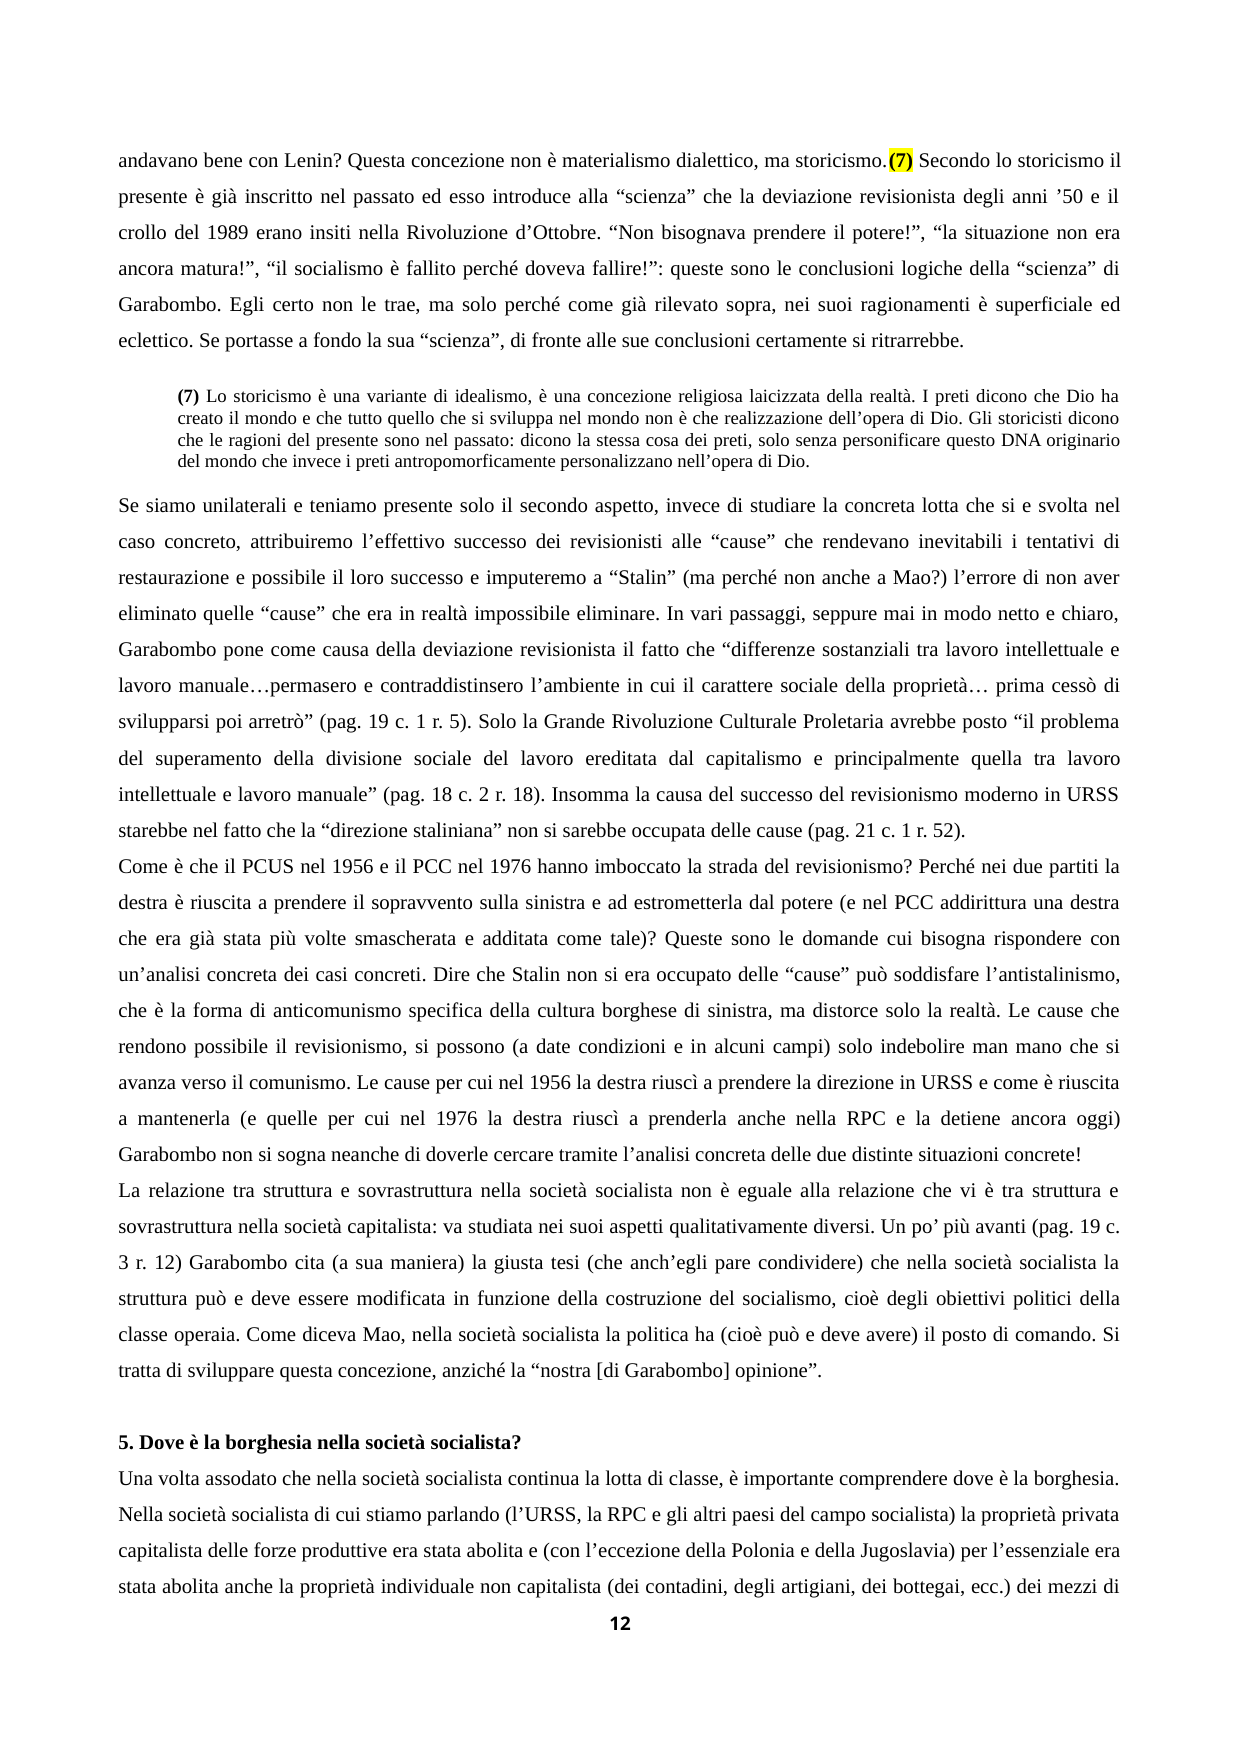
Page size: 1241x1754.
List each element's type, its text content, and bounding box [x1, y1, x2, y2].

text 5. Dove è la borghesia nella società socialista? [118, 1430, 1122, 1454]
text La relazione tra struttura e sovrastruttura nella società socialista non è eguale alla relazione che vi è tra struttura e sovrastruttura nella società capitalista: va studiata nei suoi aspetti qualitativamente diversi. Un po’ più avanti (pag. 19 c. 3 r. 12) Garabombo cita (a sua maniera) la giusta tesi (che anch’egli pare condividere) che nella società socialista la struttura può e deve essere modificata in funzione della costruzione del socialismo, cioè degli obiettivi politici della classe operaia. Come diceva Mao, nella società socialista la politica ha (cioè può e deve avere) il posto di comando. Si tratta di sviluppare questa concezione, anziché la “nostra [di Garabombo] opinione”. [118, 1178, 1122, 1382]
text Una volta assodato che nella società socialista continua la lotta di classe, è importante comprendere dove è la borghesia. Nella società socialista di cui stiamo parlando (l’URSS, la RPC e gli altri paesi del campo socialista) la proprietà privata capitalista delle forze produttive era stata abolita e (con l’eccezione della Polonia e della Jugoslavia) per l’essenziale era stata abolita anche la proprietà individuale non capitalista (dei contadini, degli artigiani, dei bottegai, ecc.) dei mezzi di [118, 1466, 1122, 1598]
text (7) Lo storicismo è una variante di idealismo, è una concezione religiosa laicizzata della realtà. I preti dicono che Dio ha creato il mondo e che tutto quello che si sviluppa nel mondo non è che realizzazione dell’opera di Dio. Gli storicisti dicono che le ragioni del presente sono nel passato: dicono la stessa cosa dei preti, solo senza personificare questo DNA originario del mondo che invece i preti antropomorficamente personalizzano nell’opera di Dio. [177, 385, 1122, 472]
text andavano bene con Lenin? Questa concezione non è materialismo dialettico, ma storicismo.(7) Secondo lo storicismo il presente è già inscritto nel passato ed esso introduce alla “scienza” che la deviazione revisionista degli anni ’50 e il crollo del 1989 erano insiti nella Rivoluzione d’Ottobre. “Non bisognava prendere il potere!”, “la situazione non era ancora matura!”, “il socialismo è fallito perché doveva fallire!”: queste sono le conclusioni logiche della “scienza” di Garabombo. Egli certo non le trae, ma solo perché come già rilevato sopra, nei suoi ragionamenti è superficiale ed eclettico. Se portasse a fondo la sua “scienza”, di fronte alle sue conclusioni certamente si ritrarrebbe. [118, 148, 1122, 352]
text Come è che il PCUS nel 1956 e il PCC nel 1976 hanno imboccato la strada del revisionismo? Perché nei due partiti la destra è riuscita a prendere il sopravvento sulla sinistra e ad estrometterla dal potere (e nel PCC addirittura una destra che era già stata più volte smascherata e additata come tale)? Queste sono le domande cui bisogna rispondere con un’analisi concreta dei casi concreti. Dire che Stalin non si era occupato delle “cause” può soddisfare l’antistalinismo, che è la forma di anticomunismo specifica della cultura borghese di sinistra, ma distorce solo la realtà. Le cause che rendono possibile il revisionismo, si possono (a date condizioni e in alcuni campi) solo indebolire man mano che si avanza verso il comunismo. Le cause per cui nel 1956 la destra riuscì a prendere la direzione in URSS e come è riuscita a mantenerla (e quelle per cui nel 1976 la destra riuscì a prenderla anche nella RPC e la detiene ancora oggi) Garabombo non si sogna neanche di doverle cercare tramite l’analisi concreta delle due distinte situazioni concrete! [118, 854, 1122, 1166]
text Se siamo unilaterali e teniamo presente solo il secondo aspetto, invece di studiare la concreta lotta che si e svolta nel caso concreto, attribuiremo l’effettivo successo dei revisionisti alle “cause” che rendevano inevitabili i tentativi di restaurazione e possibile il loro successo e imputeremo a “Stalin” (ma perché non anche a Mao?) l’errore di non aver eliminato quelle “cause” che era in realtà impossibile eliminare. In vari passaggi, seppure mai in modo netto e chiaro, Garabombo pone come causa della deviazione revisionista il fatto che “differenze sostanziali tra lavoro intellettuale e lavoro manuale…permasero e contraddistinsero l’ambiente in cui il carattere sociale della proprietà… prima cessò di svilupparsi poi arretrò” (pag. 19 c. 1 r. 5). Solo la Grande Rivoluzione Culturale Proletaria avrebbe posto “il problema del superamento della divisione sociale del lavoro ereditata dal capitalismo e principalmente quella tra lavoro intellettuale e lavoro manuale” (pag. 18 c. 2 r. 18). Insomma la causa del successo del revisionismo moderno in URSS starebbe nel fatto che la “direzione staliniana” non si sarebbe occupata delle cause (pag. 21 c. 1 r. 52). [118, 493, 1122, 842]
